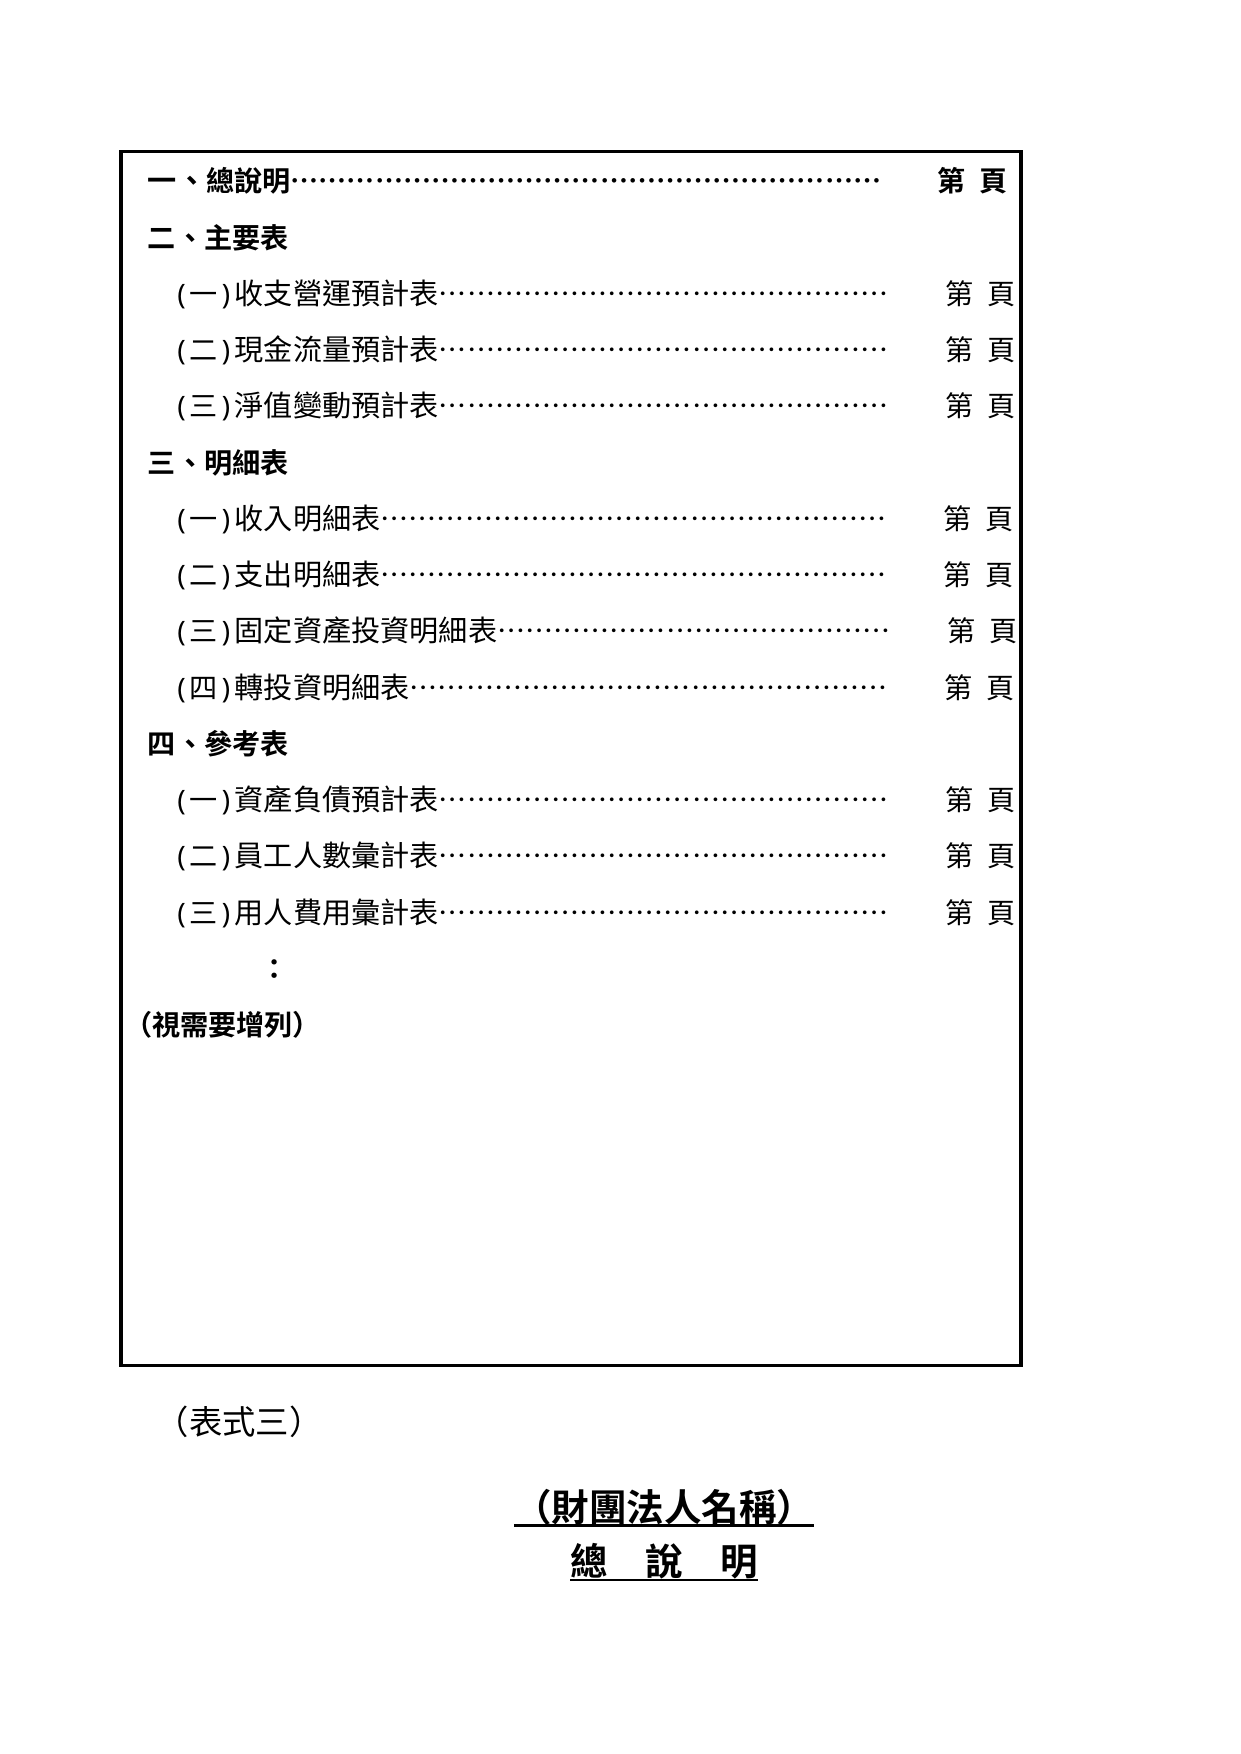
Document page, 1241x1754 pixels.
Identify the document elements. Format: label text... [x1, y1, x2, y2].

text （財團法人名稱） [206, 1478, 1122, 1532]
text 總 說 明 [206, 1532, 1122, 1586]
table_header 一、總說明……………………………………………………… 第 頁 二、主要表 (一)收支營運預計表………………………………………… 第 頁 (二)現金流量預計表………………………………………… 第 頁 (三)淨值變動預計表………………………………………… 第 頁 三、明細表 (一)收入明細表……………………………………………… 第 頁 (二)支出明細表……………………………………………… 第 頁 (三)固定資產投資明細表…………………………………… 第 頁 (四)轉投資明細表…………………………………………… 第 頁 四、參考表 (一)資產負債預計表………………………………………… 第 頁 (二)員工人數彙計表………………………………………… 第 頁 (三)用人費用彙計表………………………………………… 第 頁 ： （視需要增列） [123, 153, 1019, 1363]
text （表式三） [156, 1395, 1122, 1444]
